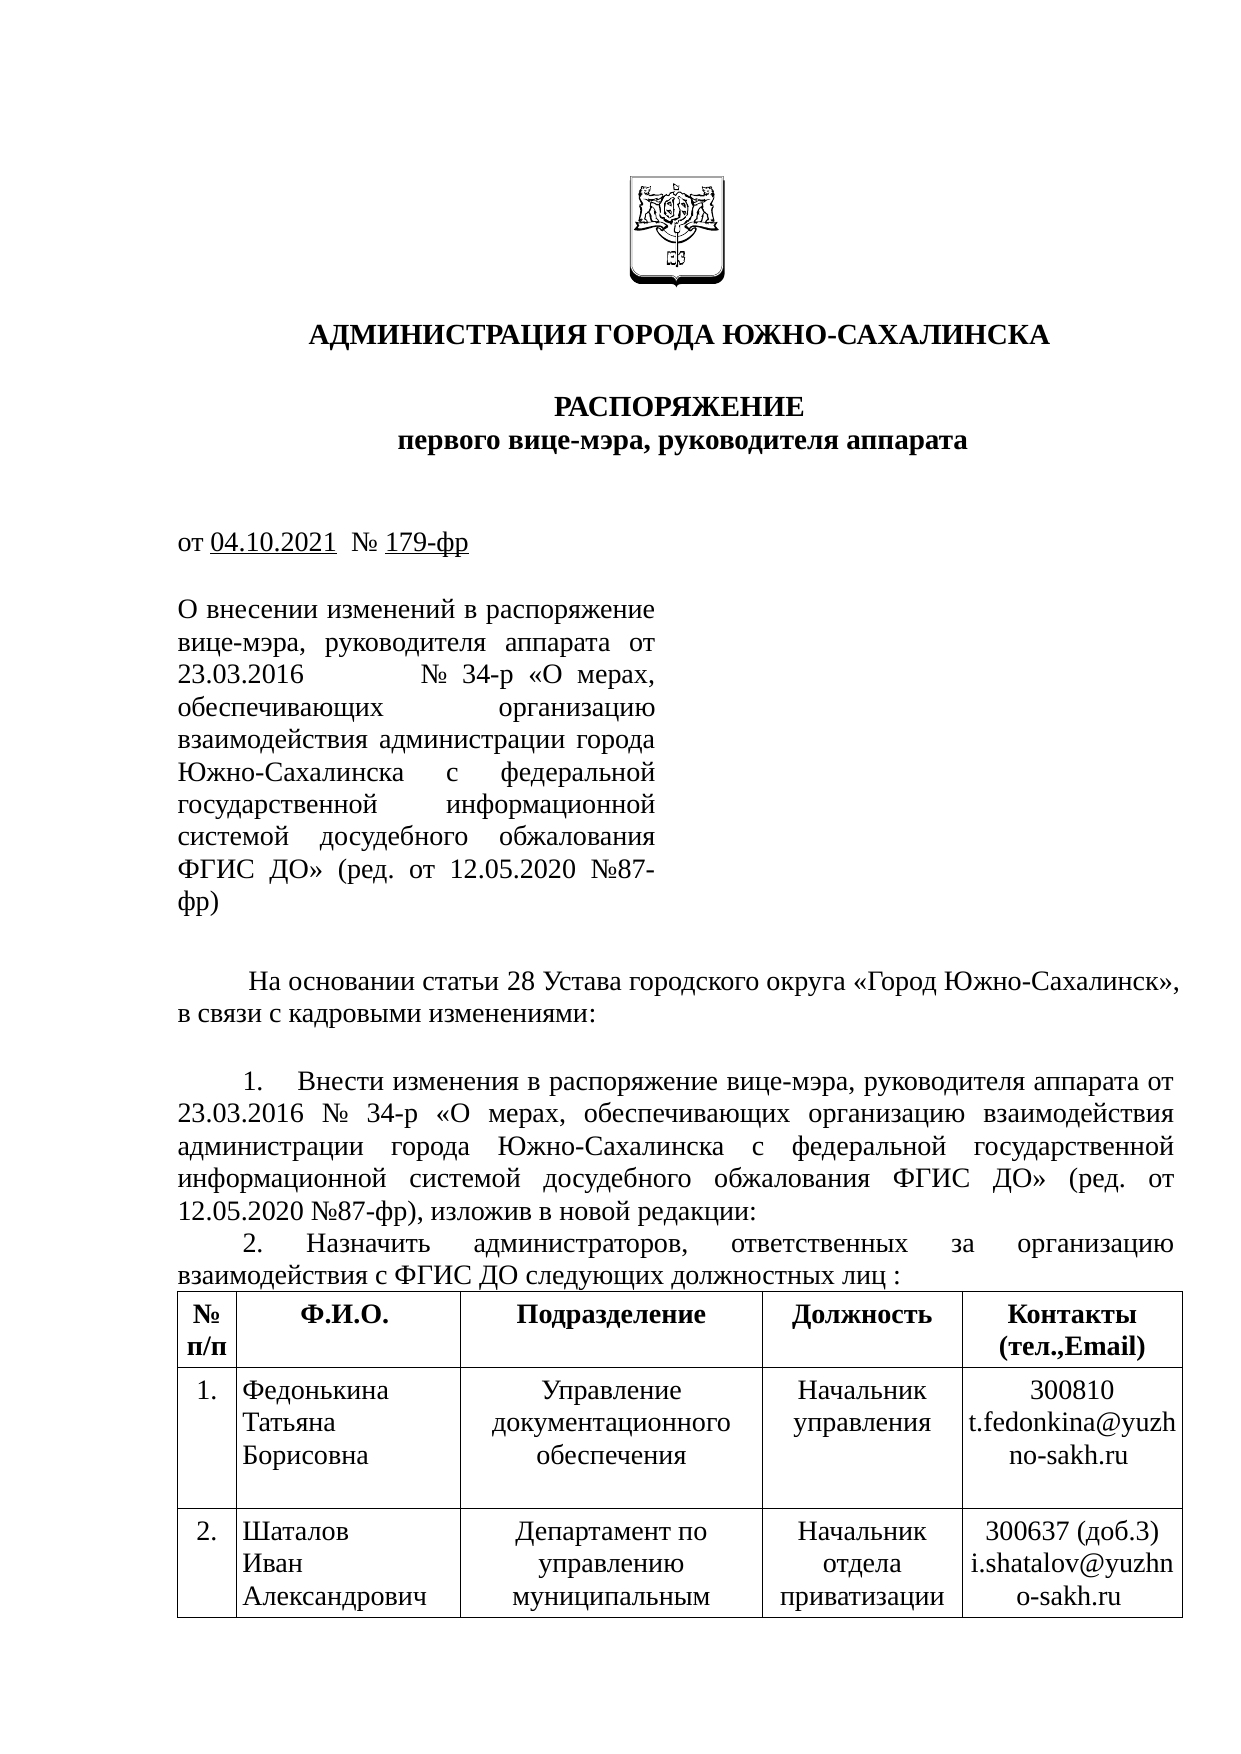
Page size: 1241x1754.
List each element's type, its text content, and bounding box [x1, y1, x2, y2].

table_header Контакты (тел.,Email) [963, 1292, 1182, 1367]
table_cell Федонькина Татьяна Борисовна [237, 1368, 460, 1508]
table_cell Начальник управления [763, 1368, 962, 1508]
text АДМИНИСТРАЦИЯ ГОРОДА ЮЖНО-САХАЛИНСКА [177, 317, 1181, 351]
text первого вице-мэра, руководителя аппарата [177, 422, 1181, 456]
table_cell Шаталов Иван Александрович [237, 1509, 460, 1617]
table_header № п/п [178, 1292, 236, 1367]
text РАСПОРЯЖЕНИЕ [177, 389, 1181, 422]
table_cell 300637 (доб.3) i.shatalov@yuzhno-sakh.ru [963, 1509, 1182, 1617]
table_cell Начальник отдела приватизации [763, 1509, 962, 1617]
table_header Подразделение [461, 1292, 762, 1367]
table_header Должность [763, 1292, 962, 1367]
table_cell 300810 t.fedonkina@yuzhno-sakh.ru [963, 1368, 1182, 1508]
table_header Ф.И.О. [237, 1292, 460, 1367]
table_cell Управление документационного обеспечения [461, 1368, 762, 1508]
table_cell 1. [178, 1368, 236, 1508]
text На основании статьи 28 Устава городского округа «Город Южно-Сахалинск», в связи с кадровыми изменениями: [177, 964, 1181, 1029]
table_cell Департамент по управлению муниципальным [461, 1509, 762, 1617]
text 2. Назначить администраторов, ответственных за организацию взаимодействия с ФГИС ДО следующих должностных лиц : [177, 1226, 1175, 1291]
table_cell 2. [178, 1509, 236, 1617]
text О внесении изменений в распоряжение вице-мэра, руководителя аппарата от 23.03.2016 № 34-р «О мерах, обеспечивающих организацию взаимодействия администрации города Южно-Сахалинска с федеральной государственной информационной системой досудебного обжалования ФГИС ДО» (ред. от 12.05.2020 №87-фр) [177, 593, 656, 917]
text 1. Внести изменения в распоряжение вице-мэра, руководителя аппарата от 23.03.2016 № 34-р «О мерах, обеспечивающих организацию взаимодействия администрации города Южно-Сахалинска с федеральной государственной информационной системой досудебного обжалования ФГИС ДО» (ред. от 12.05.2020 №87-фр), изложив в новой редакции: [177, 1064, 1175, 1226]
text от 04.10.2021 № 179-фр [177, 525, 1181, 557]
